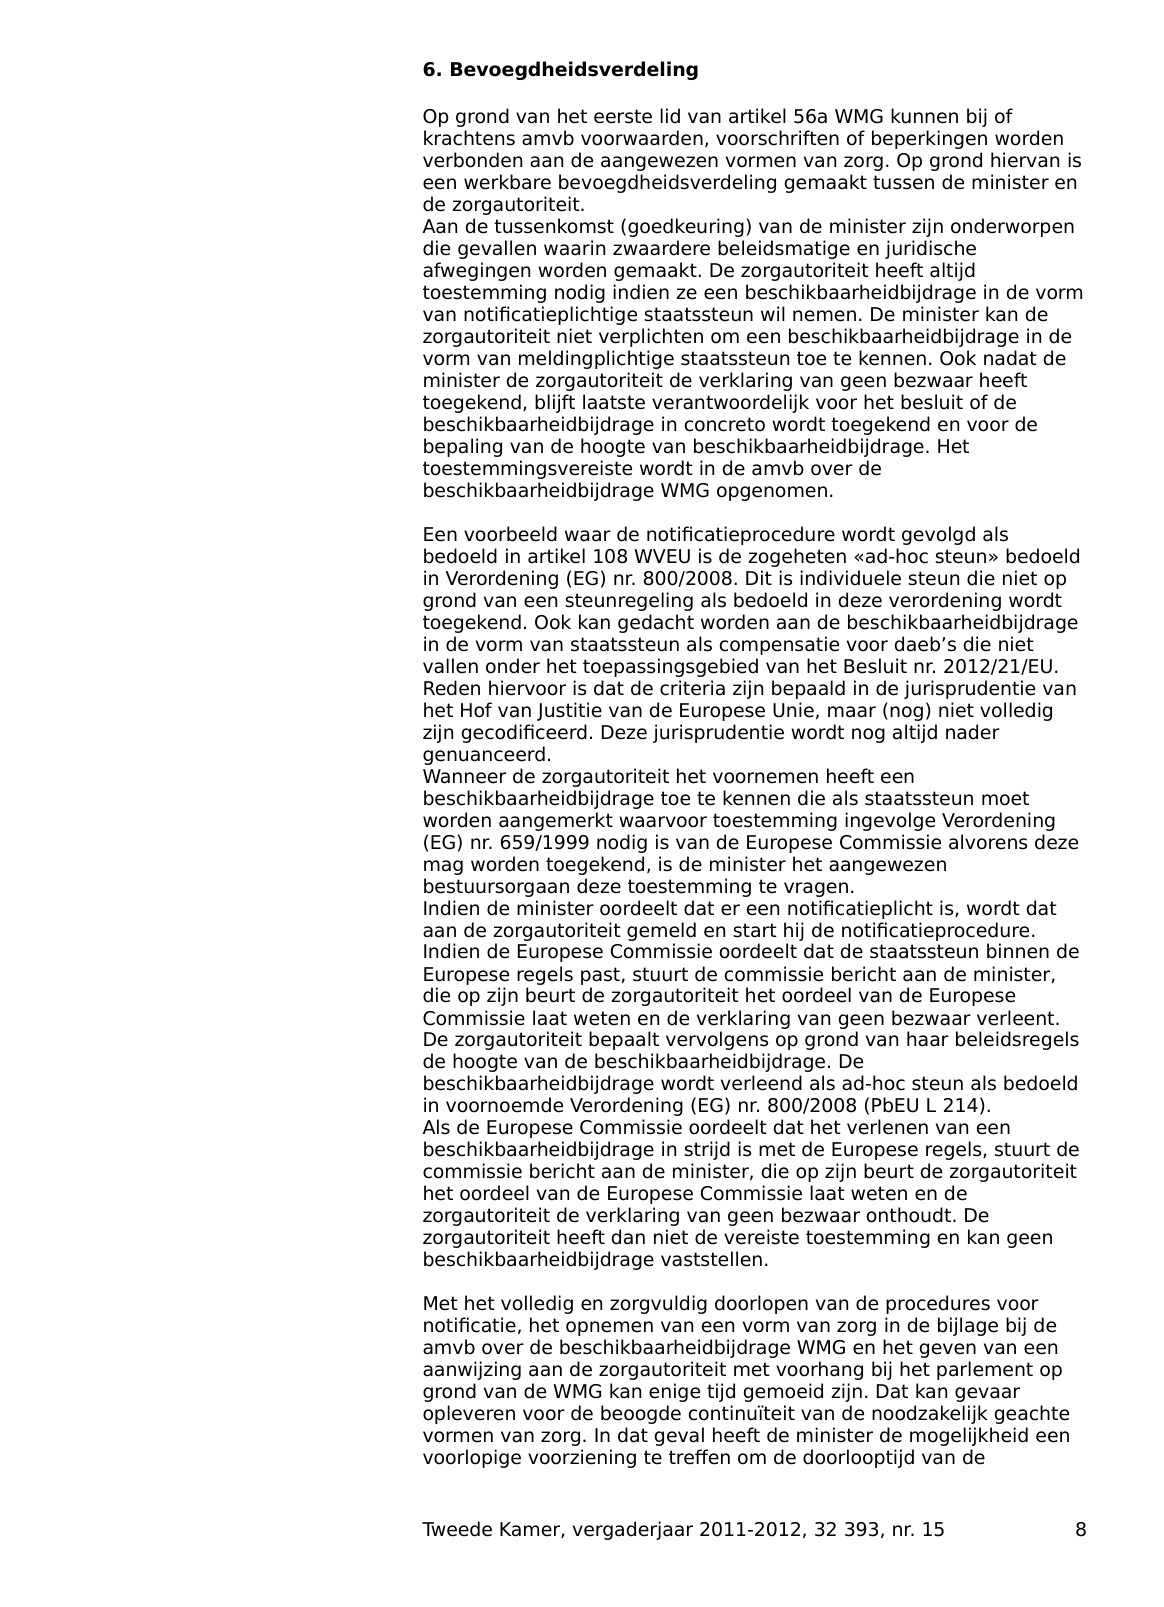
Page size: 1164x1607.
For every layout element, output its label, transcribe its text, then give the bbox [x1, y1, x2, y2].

text Een voorbeeld waar de notificatieprocedure wordt gevolgd als bedoeld in artikel 108 WVEU is de zogeheten «ad-hoc steun» bedoeld in Verordening (EG) nr. 800/2008. Dit is individuele steun die niet op grond van een steunregeling als bedoeld in deze verordening wordt toegekend. Ook kan gedacht worden aan de beschikbaarheidbijdrage in de vorm van staatssteun als compensatie voor daeb’s die niet vallen onder het toepassingsgebied van het Besluit nr. 2012/21/EU. Reden hiervoor is dat de criteria zijn bepaald in de jurisprudentie van het Hof van Justitie van de Europese Unie, maar (nog) niet volledig zijn gecodificeerd. Deze jurisprudentie wordt nog altijd nader genuanceerd. [422, 524, 1087, 766]
text Op grond van het eerste lid van artikel 56a WMG kunnen bij of krachtens amvb voorwaarden, voorschriften of beperkingen worden verbonden aan de aangewezen vormen van zorg. Op grond hiervan is een werkbare bevoegdheidsverdeling gemaakt tussen de minister en de zorgautoriteit. [422, 106, 1087, 216]
text Als de Europese Commissie oordeelt dat het verlenen van een beschikbaarheidbijdrage in strijd is met de Europese regels, stuurt de commissie bericht aan de minister, die op zijn beurt de zorgautoriteit het oordeel van de Europese Commissie laat weten en de zorgautoriteit de verklaring van geen bezwaar onthoudt. De zorgautoriteit heeft dan niet de vereiste toestemming en kan geen beschikbaarheidbijdrage vaststellen. [422, 1117, 1087, 1271]
subtitle 6. Bevoegdheidsverdeling [422, 59, 1087, 81]
text Aan de tussenkomst (goedkeuring) van de minister zijn onderworpen die gevallen waarin zwaardere beleidsmatige en juridische afwegingen worden gemaakt. De zorgautoriteit heeft altijd toestemming nodig indien ze een beschikbaarheidbijdrage in de vorm van notificatieplichtige staatssteun wil nemen. De minister kan de zorgautoriteit niet verplichten om een beschikbaarheidbijdrage in de vorm van meldingplichtige staatssteun toe te kennen. Ook nadat de minister de zorgautoriteit de verklaring van geen bezwaar heeft toegekend, blijft laatste verantwoordelijk voor het besluit of de beschikbaarheidbijdrage in concreto wordt toegekend en voor de bepaling van de hoogte van beschikbaarheidbijdrage. Het toestemmingsvereiste wordt in de amvb over de beschikbaarheidbijdrage WMG opgenomen. [422, 216, 1087, 502]
text Indien de minister oordeelt dat er een notificatieplicht is, wordt dat aan de zorgautoriteit gemeld en start hij de notificatieprocedure. Indien de Europese Commissie oordeelt dat de staatssteun binnen de Europese regels past, stuurt de commissie bericht aan de minister, die op zijn beurt de zorgautoriteit het oordeel van de Europese Commissie laat weten en de verklaring van geen bezwaar verleent. De zorgautoriteit bepaalt vervolgens op grond van haar beleidsregels de hoogte van de beschikbaarheidbijdrage. De beschikbaarheidbijdrage wordt verleend als ad-hoc steun als bedoeld in voornoemde Verordening (EG) nr. 800/2008 (PbEU L 214). [422, 897, 1087, 1117]
text Met het volledig en zorgvuldig doorlopen van de procedures voor notificatie, het opnemen van een vorm van zorg in de bijlage bij de amvb over de beschikbaarheidbijdrage WMG en het geven van een aanwijzing aan de zorgautoriteit met voorhang bij het parlement op grond van de WMG kan enige tijd gemoeid zijn. Dat kan gevaar opleveren voor de beoogde continuïteit van de noodzakelijk geachte vormen van zorg. In dat geval heeft de minister de mogelijkheid een voorlopige voorziening te treffen om de doorlooptijd van de [422, 1293, 1087, 1469]
text Wanneer de zorgautoriteit het voornemen heeft een beschikbaarheidbijdrage toe te kennen die als staatssteun moet worden aangemerkt waarvoor toestemming ingevolge Verordening (EG) nr. 659/1999 nodig is van de Europese Commissie alvorens deze mag worden toegekend, is de minister het aangewezen bestuursorgaan deze toestemming te vragen. [422, 766, 1087, 897]
